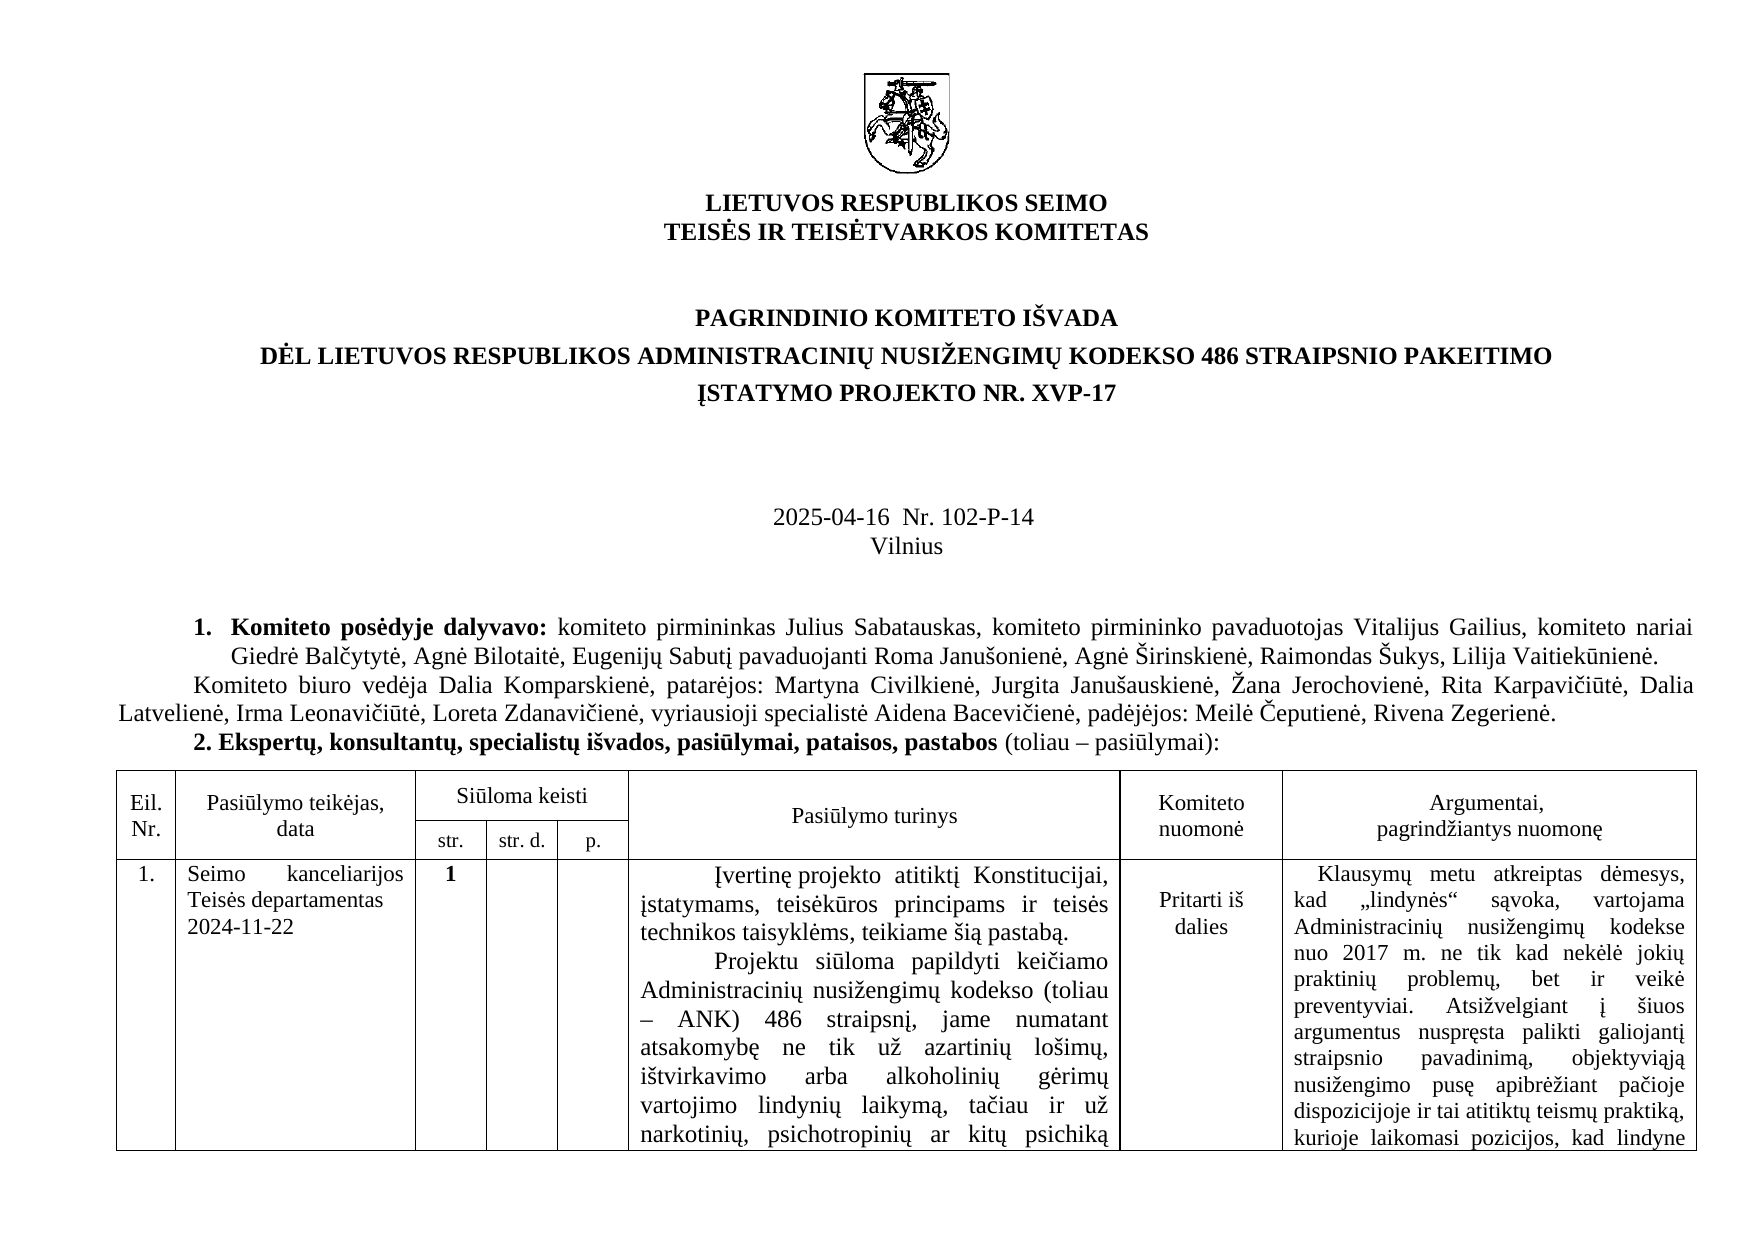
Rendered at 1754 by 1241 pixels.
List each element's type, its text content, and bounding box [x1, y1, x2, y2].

subtitle 2. Ekspertų, konsultantų, specialistų išvados, pasiūlymai, pataisos, pastabos (toliau – pasiūlymai): [118, 727, 1695, 756]
table_cell [558, 860, 628, 1150]
table_cell Seimo kanceliarijos Teisės departamentas 2024-11-22 [176, 860, 415, 1150]
text LIETUVOS RESPUBLIKOS SEIMO [118, 188, 1695, 217]
table_cell str. [416, 821, 486, 859]
table_cell str. d. [487, 821, 557, 859]
table_cell 1 [416, 860, 486, 1150]
text DĖL LIETUVOS RESPUBLIKOS ADMINISTRACINIŲ NUSIŽENGIMŲ KODEKSO 486 STRAIPSNIO PAKEITIMO [118, 332, 1695, 369]
table_header Argumentai, pagrindžiantys nuomonę [1283, 771, 1696, 859]
table_header Komiteto nuomonė [1121, 771, 1282, 859]
text 2025-04-16 Nr. 102-P-14 [118, 502, 1695, 531]
subtitle PAGRINDINIO KOMITETO IŠVADA [118, 303, 1695, 332]
text Įstatymo PROJEKTO NR. XVP-17 [118, 369, 1695, 407]
text Komiteto biuro vedėja Dalia Komparskienė, patarėjos: Martyna Civilkienė, Jurgita Janušauskienė, Žana Jerochovienė, Rita Karpavičiūtė, Dalia Latvelienė, Irma Leonavičiūtė, Loreta Zdanavičienė, vyriausioji specialistė Aidena Bacevičienė, padėjėjos: Meilė Čeputienė, Rivena Zegerienė. [118, 670, 1695, 727]
table_cell Klausymų metu atkreiptas dėmesys, kad „lindynės“ sąvoka, vartojama Administracinių nusižengimų kodekse nuo 2017 m. ne tik kad nekėlė jokių praktinių problemų, bet ir veikė preventyviai. Atsižvelgiant į šiuos argumentus nuspręsta palikti galiojantį straipsnio pavadinimą, objektyviąją nusižengimo pusę apibrėžiant pačioje dispozicijoje ir tai atitiktų teismų praktiką, kurioje laikomasi pozicijos, kad lindyne [1283, 860, 1696, 1150]
list Komiteto posėdyje dalyvavo: komiteto pirmininkas Julius Sabatauskas, komiteto pirmininko pavaduotojas Vitalijus Gailius, komiteto nariai Giedrė Balčytytė, Agnė Bilotaitė, Eugenijų Sabutį pavaduojanti Roma Janušonienė, Agnė Širinskienė, Raimondas Šukys, Lilija Vaitiekūnienė. [193, 612, 1695, 670]
text teisės ir teisėtvarkos komitetas [118, 217, 1695, 246]
table_header Siūloma keisti [416, 771, 628, 819]
table_header Pasiūlymo turinys [629, 771, 1119, 859]
table_header Eil. Nr. [117, 771, 175, 859]
text Vilnius [118, 531, 1695, 559]
table_cell [487, 860, 557, 1150]
table_cell Pritarti iš dalies [1121, 860, 1282, 1150]
table_header Pasiūlymo teikėjas, data [176, 771, 415, 859]
table_cell Įvertinę projekto atitiktį Konstitucijai, įstatymams, teisėkūros principams ir teisės technikos taisyklėms, teikiame šią pastabą. Projektu siūloma papildyti keičiamo Administracinių nusižengimų kodekso (toliau – ANK) 486 straipsnį, jame numatant atsakomybę ne tik už azartinių lošimų, ištvirkavimo arba alkoholinių gėrimų vartojimo lindynių laikymą, tačiau ir už narkotinių, psichotropinių ar kitų psichiką [629, 860, 1119, 1150]
table_cell 1. [117, 860, 175, 1150]
table_cell p. [558, 821, 628, 859]
